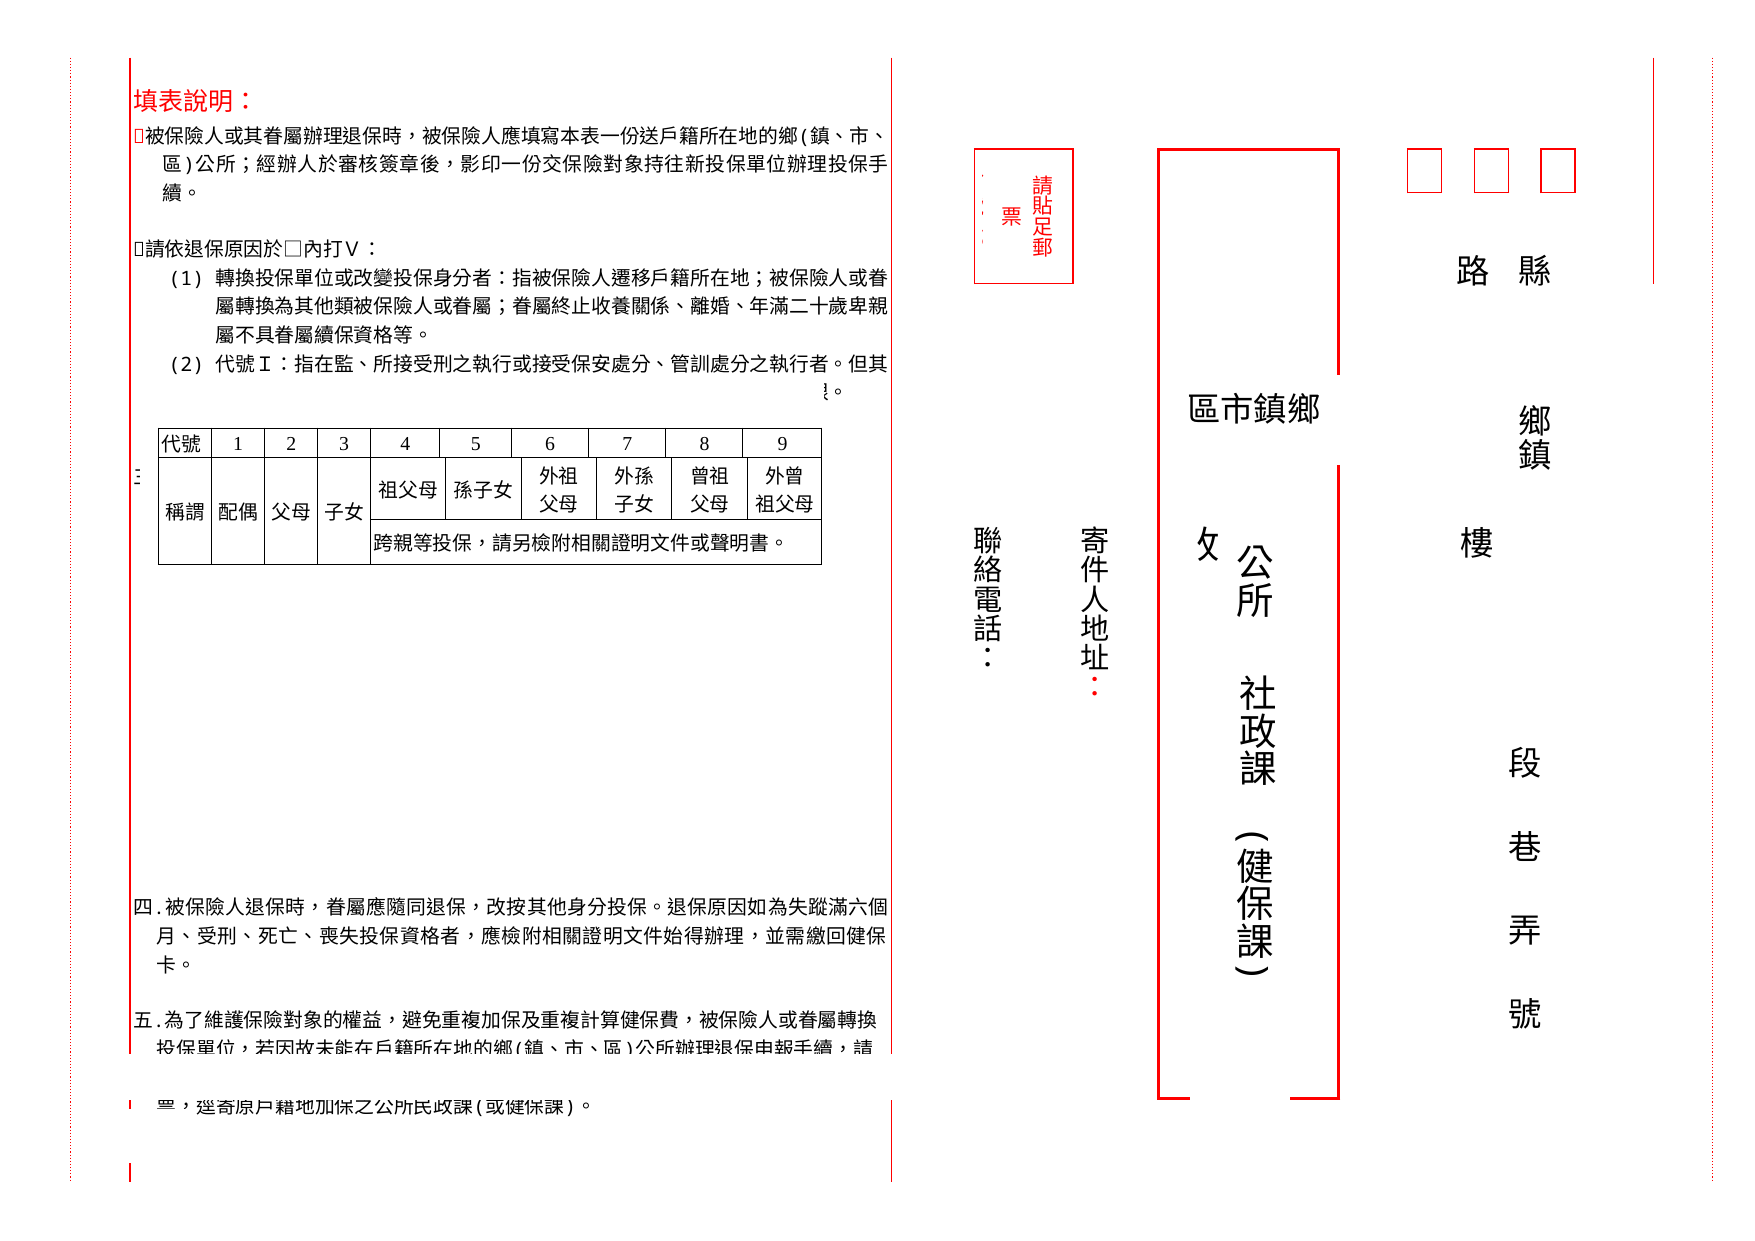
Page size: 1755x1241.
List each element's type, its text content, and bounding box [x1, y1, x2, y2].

table_header [1475, 150, 1508, 192]
table_cell 外曾 祖父母 [748, 458, 821, 519]
table_header [1542, 150, 1574, 192]
table_cell 父母 [265, 458, 317, 564]
table_header 1 [212, 429, 264, 457]
table_cell 祖父母 [371, 458, 445, 519]
table_header 3 [318, 429, 370, 457]
table_cell 稱謂 [159, 458, 211, 564]
table_cell 外孫 子女 [597, 458, 671, 519]
table_cell 跨親等投保，請另檢附相關證明文件或聲明書。 [371, 520, 821, 564]
table_header [1160, 151, 1340, 1100]
table_cell 子女 [318, 458, 370, 564]
table_header 2 [265, 429, 317, 457]
table_header 9 [743, 429, 821, 457]
table_header [140, 375, 874, 564]
table_cell 配偶 [212, 458, 264, 564]
table_header 8 [666, 429, 742, 457]
table_header [1654, 58, 1713, 1182]
table_header 填表說明： 被保險人或其眷屬辦理退保時，被保險人應填寫本表一份送戶籍所在地的鄉(鎮、市、區)公所；經辦人於審核簽章後，影印一份交保險對象持往新投保單位辦理投保手續。 請依退保原因於□內打Ｖ： 轉換投保單位或改變投保身分者：指被保險人遷移戶籍所在地；被保險人或眷屬轉換為其他類被保險人或眷屬；眷屬終止收養關係、離婚、年滿二十歲卑親屬不具眷屬續保資格等。 代號Ｉ：指在監、所接受刑之執行或接受保安處分、管訓處分之執行者。但其應執行之期間，在二個月以下或接受保護管束處分之執行者，不在此限。 代號U：指居留權期滿；出境戶籍辦理遷出；喪失中華民國國籍等。 三.眷屬稱謂及代碼請依下列規定填寫： 四.被保險人退保時，眷屬應隨同退保，改按其他身分投保。退保原因如為失蹤滿六個月、受刑、死亡、喪失投保資格者，應檢附相關證明文件始得辦理，並需繳回健保卡。 五.為了維護保險對象的權益，避免重複加保及重複計算健保費，被保險人或眷屬轉換投保單位，若因故未能在戶籍所在地的鄉(鎮、市、區)公所辦理退保申報手續，請受理轉入加保的投保單位，直接將本表交給轉入加保者填寫。並請其填妥後，貼足郵票，逕寄原戶籍地加保之公所民政課(或健保課)。 [131, 58, 891, 1055]
table_header [1408, 150, 1441, 192]
table_cell 孫子女 [446, 458, 521, 519]
table_header 代號 [159, 429, 211, 457]
table_header [1424, 239, 1657, 1236]
table_header 4 [371, 429, 439, 457]
table_header [892, 58, 1653, 1182]
table_header 5 [440, 429, 511, 457]
table_header [907, 511, 1124, 964]
table_cell 曾祖 父母 [672, 458, 747, 519]
table_header 6 [512, 429, 588, 457]
table_header [71, 58, 907, 1182]
table_header 填表說明： 被保險人或其眷屬辦理退保時，被保險人應填寫本表一份送戶籍所在地的鄉(鎮、市、區)公所；經辦人於審核簽章後，影印一份交保險對象持往新投保單位辦理投保手續。 請依退保原因於□內打Ｖ： 轉換投保單位或改變投保身分者：指被保險人遷移戶籍所在地；被保險人或眷屬轉換為其他類被保險人或眷屬；眷屬終止收養關係、離婚、年滿二十歲卑親屬不具眷屬續保資格等。 代號Ｉ：指在監、所接受刑之執行或接受保安處分、管訓處分之執行者。但其應執行之期間，在二個月以下或接受保護管束處分之執行者，不在此限。 代號U：指居留權期滿；出境戶籍辦理遷出；喪失中華民國國籍等。 三.眷屬稱謂及代碼請依下列規定填寫： 四.被保險人退保時，眷屬應隨同退保，改按其他身分投保。退保原因如為失蹤滿六個月、受刑、死亡、喪失投保資格者，應檢附相關證明文件始得辦理，並需繳回健保卡。 五.為了維護保險對象的權益，避免重複加保及重複計算健保費，被保險人或眷屬轉換投保單位，若因故未能在戶籍所在地的鄉(鎮、市、區)公所辦理退保申報手續，請受理轉入加保的投保單位，直接將本表交給轉入加保者填寫。並請其填妥後，貼足郵票，逕寄原戶籍地加保之公所民政課(或健保課)。 [131, 1100, 891, 1182]
table_header [975, 150, 1072, 283]
table_header 7 [589, 429, 665, 457]
table_cell 外祖 父母 [522, 458, 596, 519]
